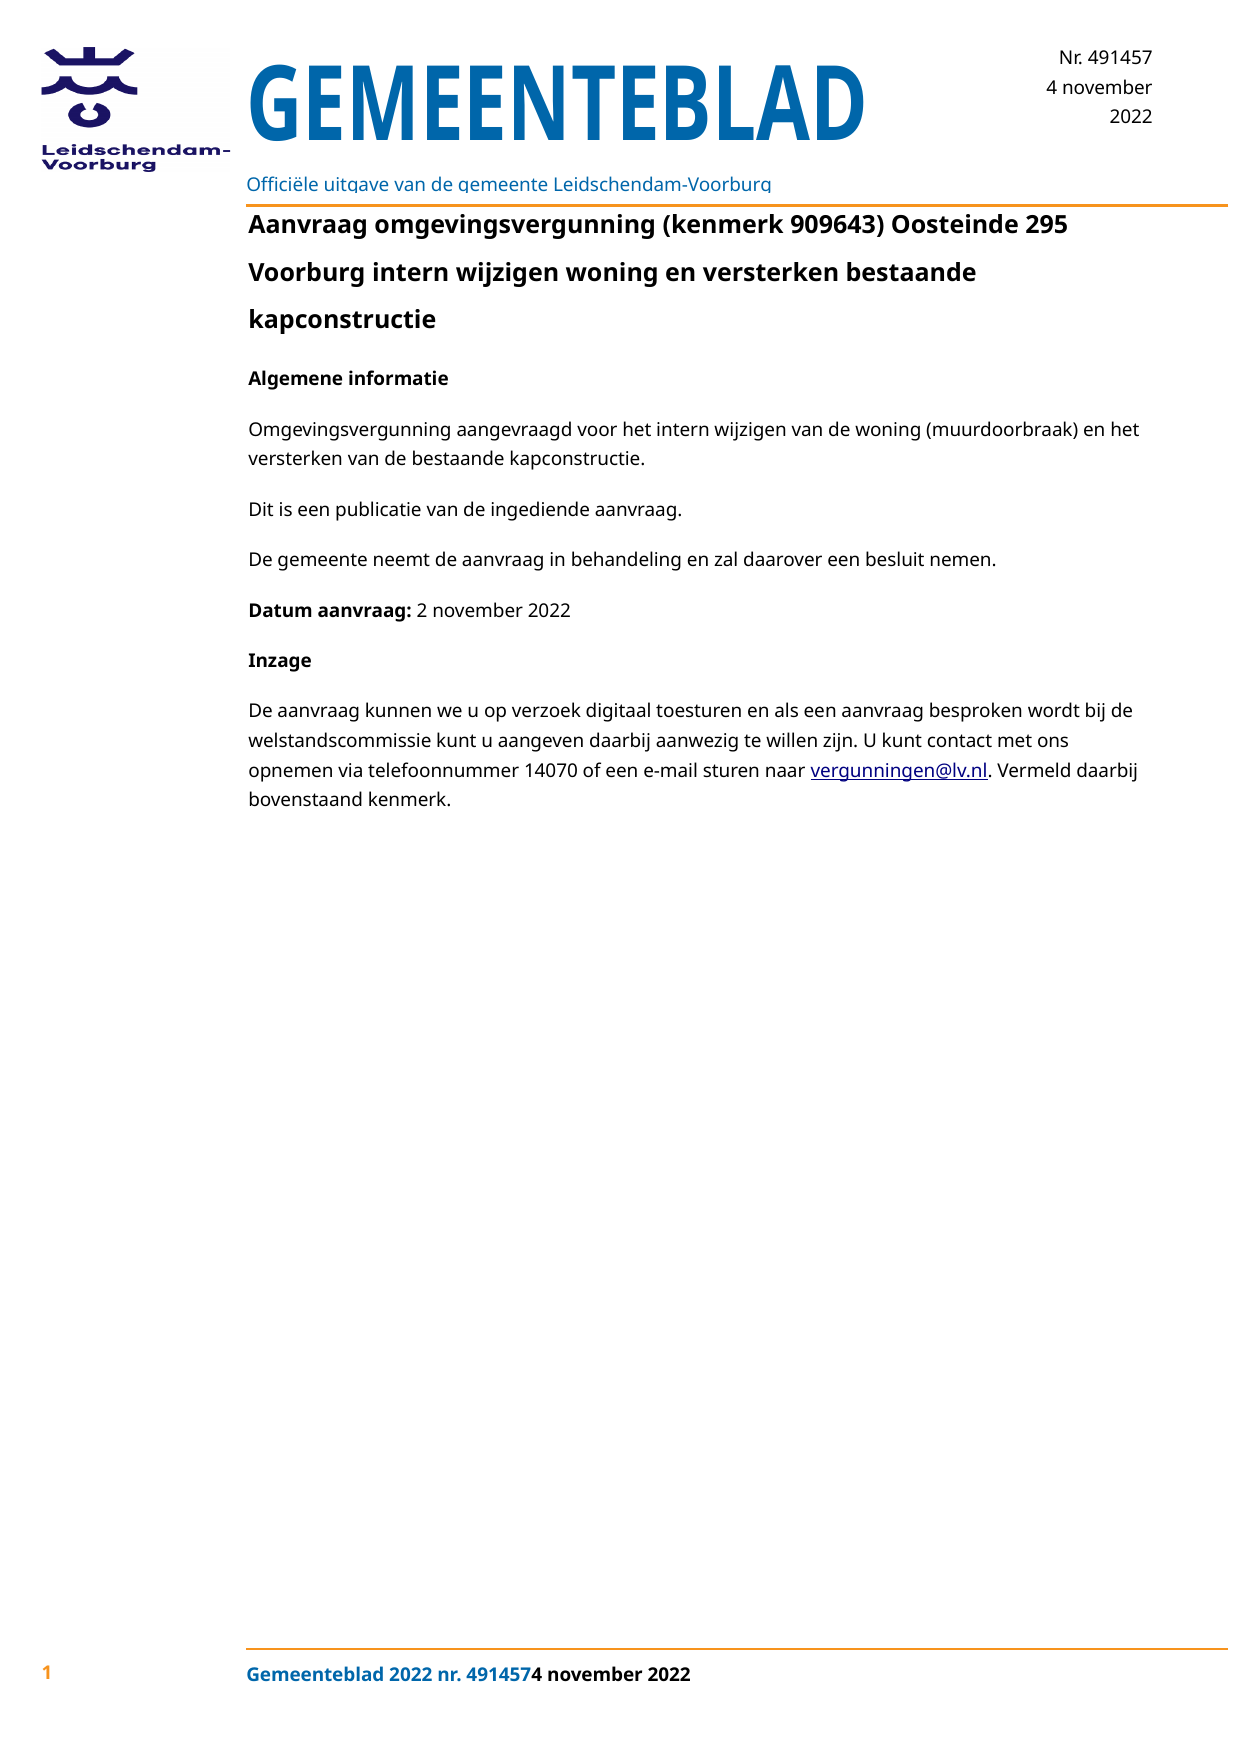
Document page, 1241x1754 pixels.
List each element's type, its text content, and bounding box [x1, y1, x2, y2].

text Omgevingsvergunning aangevraagd voor het intern wijzigen van de woning (muurdoorbraak) en het versterken van de bestaande kapconstructie. [248, 416, 1152, 471]
text Inzage [248, 647, 1152, 673]
text De gemeente neemt de aanvraag in behandeling en zal daarover een besluit nemen. [248, 546, 1152, 572]
text Datum aanvraag: 2 november 2022 [248, 597, 1152, 622]
text Algemene informatie [248, 366, 1152, 391]
text De aanvraag kunnen we u op verzoek digitaal toesturen en als een aanvraag besproken wordt bij de welstandscommissie kunt u aangeven daarbij aanwezig te willen zijn. U kunt contact met ons opnemen via telefoonnummer 14070 of een e-mail sturen naar vergunningen@lv.nl. Vermeld daarbij bovenstaand kenmerk. [248, 698, 1152, 812]
picture [41, 47, 231, 172]
text Aanvraag omgevingsvergunning (kenmerk 909643) Oosteinde 295 Voorburg intern wijzigen woning en versterken bestaande kapconstructie [248, 207, 1152, 336]
text Dit is een publicatie van de ingediende aanvraag. [248, 496, 1152, 522]
